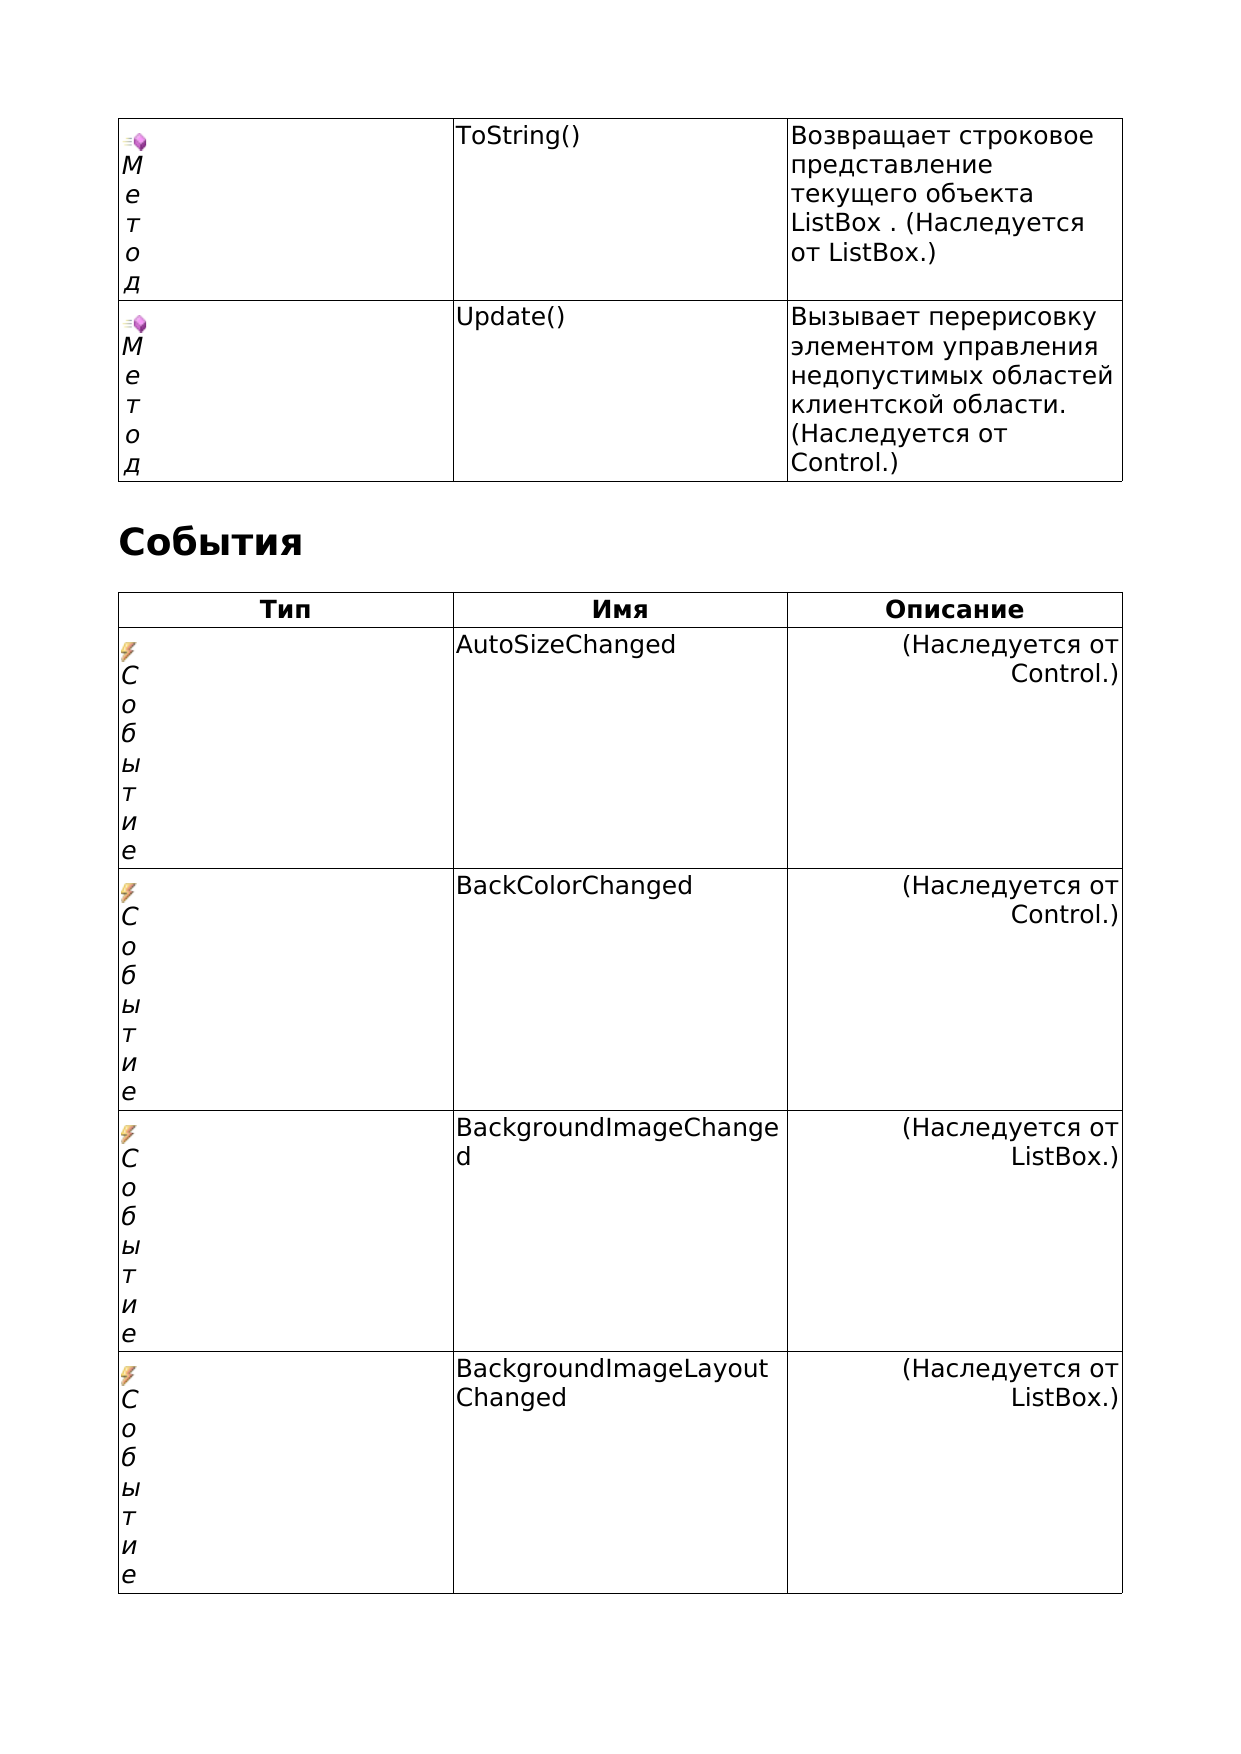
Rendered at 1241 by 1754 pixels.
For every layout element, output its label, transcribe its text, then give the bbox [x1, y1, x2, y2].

table_cell AutoSizeChanged [454, 628, 787, 868]
picture [121, 1366, 137, 1386]
picture [121, 133, 147, 151]
table_header Описание [788, 593, 1122, 627]
table_cell BackgroundImageChanged [454, 1111, 787, 1351]
table_cell ToString() [454, 119, 787, 299]
table_cell (Наследуется от ListBox.) [788, 1352, 1122, 1592]
table_cell (Наследуется от ListBox.) [788, 1111, 1122, 1351]
table_cell [119, 301, 453, 481]
table_cell [119, 869, 453, 1110]
table_cell Возвращает строковое представление текущего объекта ListBox . (Наследуется от ListBox.) [788, 119, 1122, 299]
table_cell Вызывает перерисовку элементом управления недопустимых областей клиентской области. (Наследуется от Control.) [788, 301, 1122, 481]
picture [121, 642, 137, 662]
picture [121, 1125, 137, 1144]
table_cell (Наследуется от Control.) [788, 628, 1122, 868]
picture [121, 883, 137, 903]
subtitle События [118, 521, 1122, 564]
table_cell BackColorChanged [454, 869, 787, 1110]
table_cell [119, 1111, 453, 1351]
table_header Имя [454, 593, 787, 627]
table_cell [119, 119, 453, 299]
table_cell (Наследуется от Control.) [788, 869, 1122, 1110]
picture [121, 315, 147, 333]
table_cell BackgroundImageLayoutChanged [454, 1352, 787, 1592]
table_cell Update() [454, 301, 787, 481]
table_cell [119, 628, 453, 868]
table_header Тип [119, 593, 453, 627]
table_cell [119, 1352, 453, 1592]
